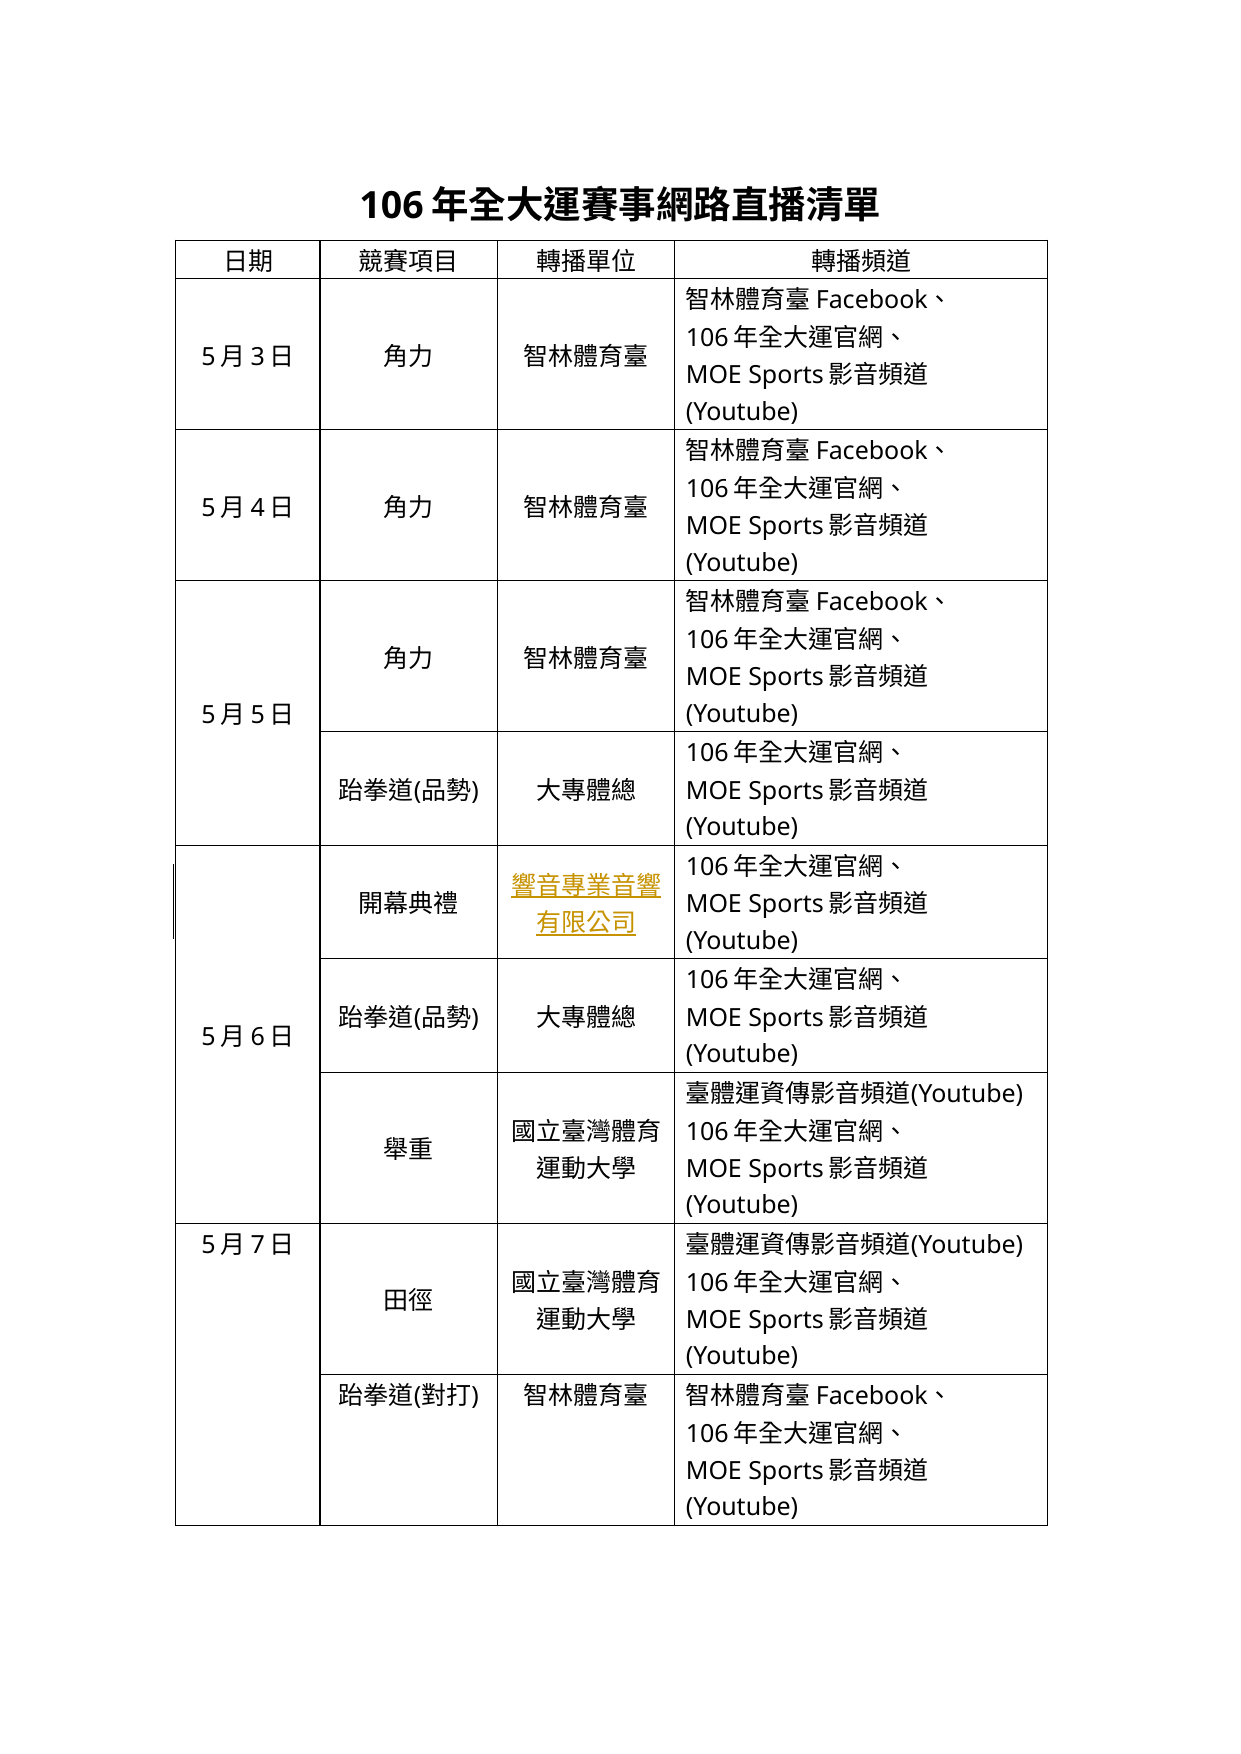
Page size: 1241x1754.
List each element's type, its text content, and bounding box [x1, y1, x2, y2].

table_cell 5月4日 [176, 430, 319, 580]
table_cell 開幕典禮 [321, 846, 497, 958]
table_header 轉播頻道 [675, 241, 1047, 278]
table_cell 智林體育臺 [498, 430, 674, 580]
table_cell 106年全大運官網、 MOE Sports影音頻道(Youtube) [675, 732, 1047, 845]
table_cell 智林體育臺 [498, 279, 674, 429]
table_cell 臺體運資傳影音頻道(Youtube) 106年全大運官網、 MOE Sports影音頻道(Youtube) [675, 1224, 1047, 1374]
table_header 競賽項目 [321, 241, 497, 278]
table_cell 5月3日 [176, 279, 319, 429]
table_cell 跆拳道(品勢) [321, 959, 497, 1072]
table_cell 智林體育臺Facebook、 106年全大運官網、 MOE Sports影音頻道(Youtube) [675, 430, 1047, 580]
table_cell 跆拳道(品勢) [321, 732, 497, 845]
table_cell 5月6日 [176, 846, 319, 1223]
table_cell 106年全大運官網、 MOE Sports影音頻道(Youtube) [675, 846, 1047, 958]
table_cell 國立臺灣體育運動大學 [498, 1224, 674, 1374]
table_cell 智林體育臺Facebook、 106年全大運官網、 MOE Sports影音頻道(Youtube) [675, 279, 1047, 429]
table_header 日期 [176, 241, 319, 278]
table_cell 角力 [321, 581, 497, 731]
text 106年全大運賽事網路直播清單 [187, 164, 1053, 239]
table_cell 跆拳道(對打) [321, 1375, 497, 1525]
table_cell 智林體育臺 [498, 581, 674, 731]
table_cell 國立臺灣體育運動大學 [498, 1073, 674, 1223]
table_cell 大專體總 [498, 732, 674, 845]
table_header 轉播單位 [498, 241, 674, 278]
table_cell 角力 [321, 430, 497, 580]
table_cell 智林體育臺 [498, 1375, 674, 1525]
table_cell 角力 [321, 279, 497, 429]
table_cell 智林體育臺Facebook、 106年全大運官網、 MOE Sports影音頻道(Youtube) [675, 1375, 1047, 1525]
table_cell 舉重 [321, 1073, 497, 1223]
table_cell 106年全大運官網、 MOE Sports影音頻道(Youtube) [675, 959, 1047, 1072]
table_cell 響音專業音響有限公司 [498, 846, 674, 958]
table_cell 臺體運資傳影音頻道(Youtube) 106年全大運官網、 MOE Sports影音頻道(Youtube) [675, 1073, 1047, 1223]
table_cell 5月7日 [176, 1224, 319, 1525]
table_cell 大專體總 [498, 959, 674, 1072]
table_cell 5月5日 [176, 581, 319, 845]
table_cell 智林體育臺Facebook、 106年全大運官網、 MOE Sports影音頻道(Youtube) [675, 581, 1047, 731]
table_cell 田徑 [321, 1224, 497, 1374]
